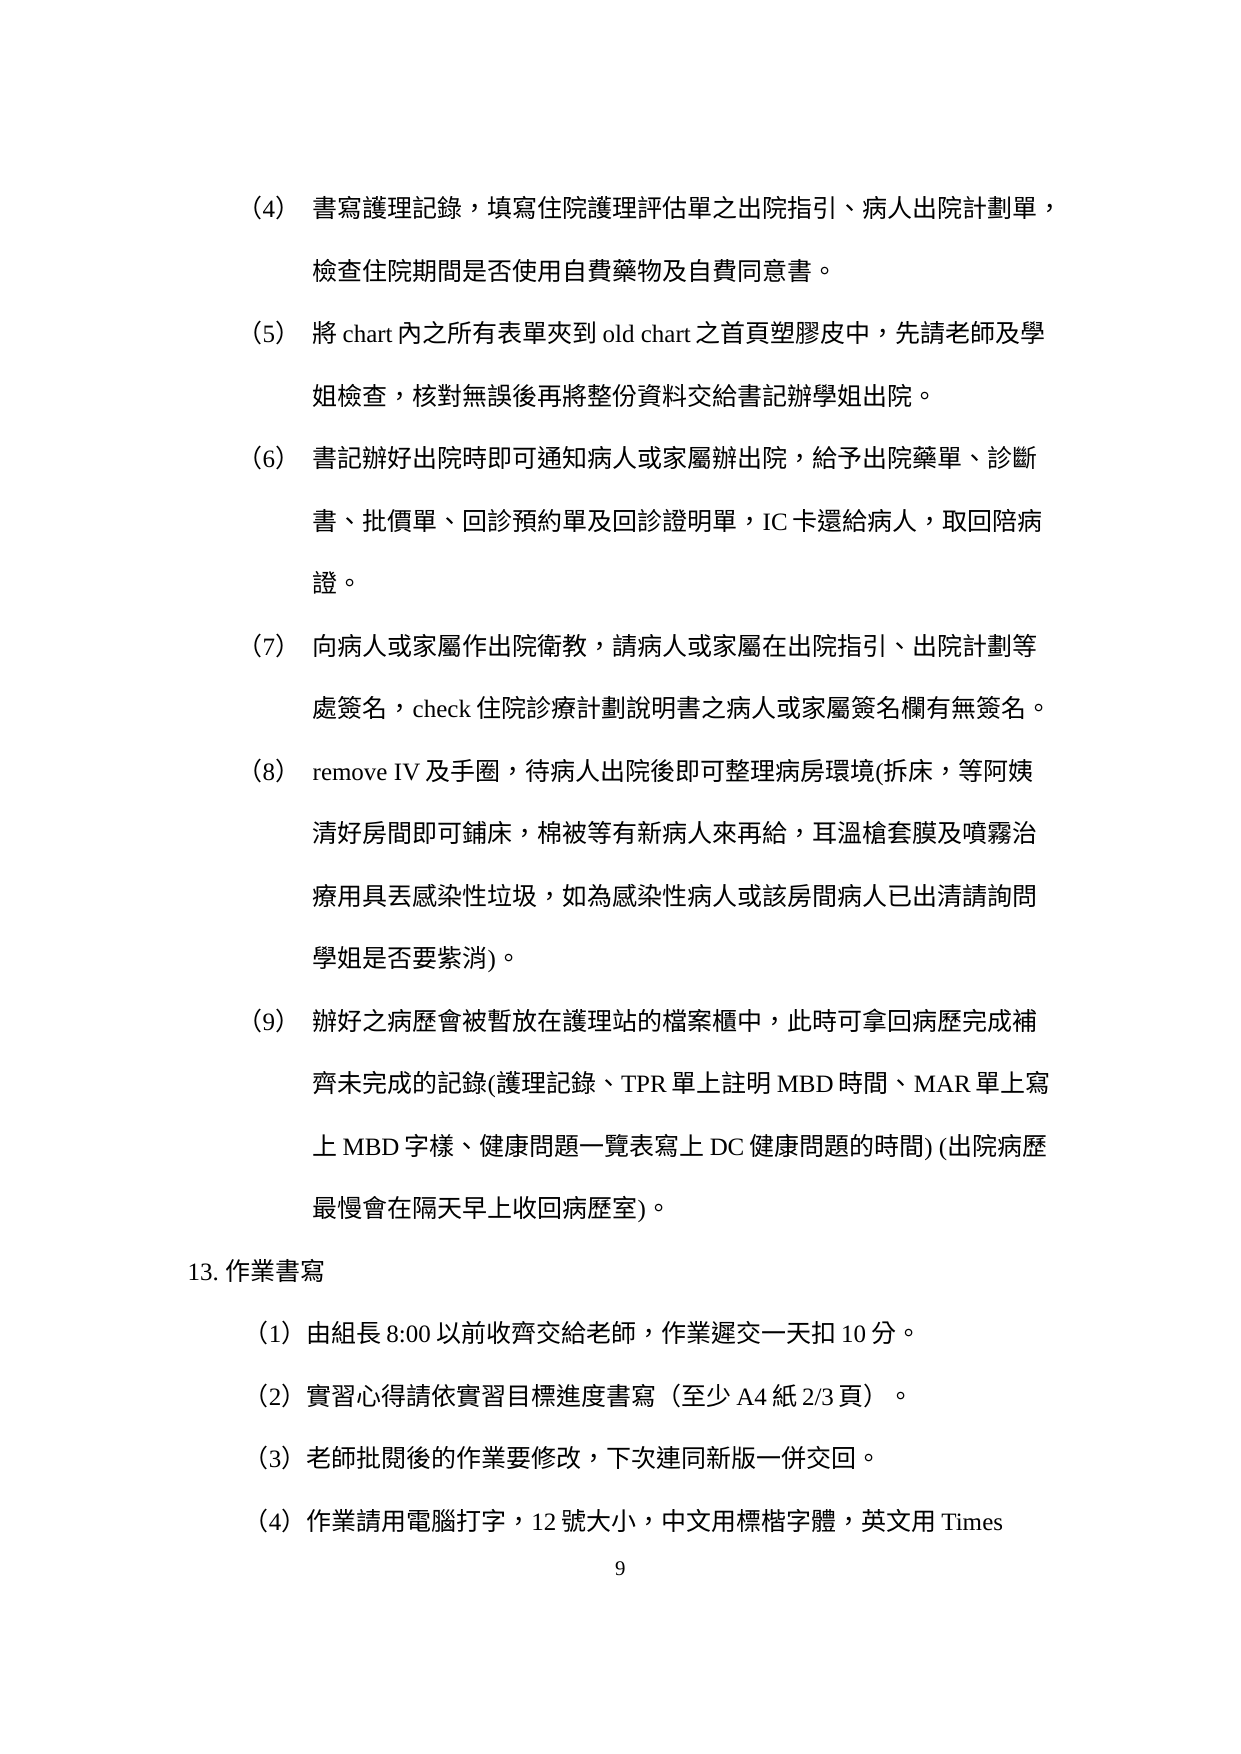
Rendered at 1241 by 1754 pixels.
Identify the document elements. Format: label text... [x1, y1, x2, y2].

text （1）由組長8:00以前收齊交給老師，作業遲交一天扣10分。 [244, 1290, 1053, 1353]
list 向病人或家屬作出院衛教，請病人或家屬在出院指引、出院計劃等處簽名，check住院診療計劃說明書之病人或家屬簽名欄有無簽名。 [237, 603, 1053, 728]
text （3）老師批閱後的作業要修改，下次連同新版一併交回。 [244, 1415, 1053, 1478]
list 將chart內之所有表單夾到old chart之首頁塑膠皮中，先請老師及學姐檢查，核對無誤後再將整份資料交給書記辦學姐出院。 [237, 290, 1053, 415]
list 書寫護理記錄，填寫住院護理評估單之出院指引、病人出院計劃單，檢查住院期間是否使用自費藥物及自費同意書。 [237, 165, 1053, 290]
list 作業書寫 [187, 1228, 1053, 1290]
text （2）實習心得請依實習目標進度書寫（至少A4紙2/3頁）。 [244, 1353, 1053, 1415]
list remove IV及手圈，待病人出院後即可整理病房環境(拆床，等阿姨清好房間即可鋪床，棉被等有新病人來再給，耳溫槍套膜及噴霧治療用具丟感染性垃圾，如為感染性病人或該房間病人已出清請詢問學姐是否要紫消)。 [237, 728, 1053, 978]
list 書記辦好出院時即可通知病人或家屬辦出院，給予出院藥單、診斷書、批價單、回診預約單及回診證明單，IC卡還給病人，取回陪病證。 [237, 415, 1053, 603]
text （4）作業請用電腦打字，12號大小，中文用標楷字體，英文用Times [244, 1478, 1053, 1540]
list 辦好之病歷會被暫放在護理站的檔案櫃中，此時可拿回病歷完成補齊未完成的記錄(護理記錄、TPR單上註明MBD時間、MAR單上寫上MBD字樣、健康問題一覽表寫上DC健康問題的時間) (出院病歷最慢會在隔天早上收回病歷室)。 [237, 978, 1053, 1228]
